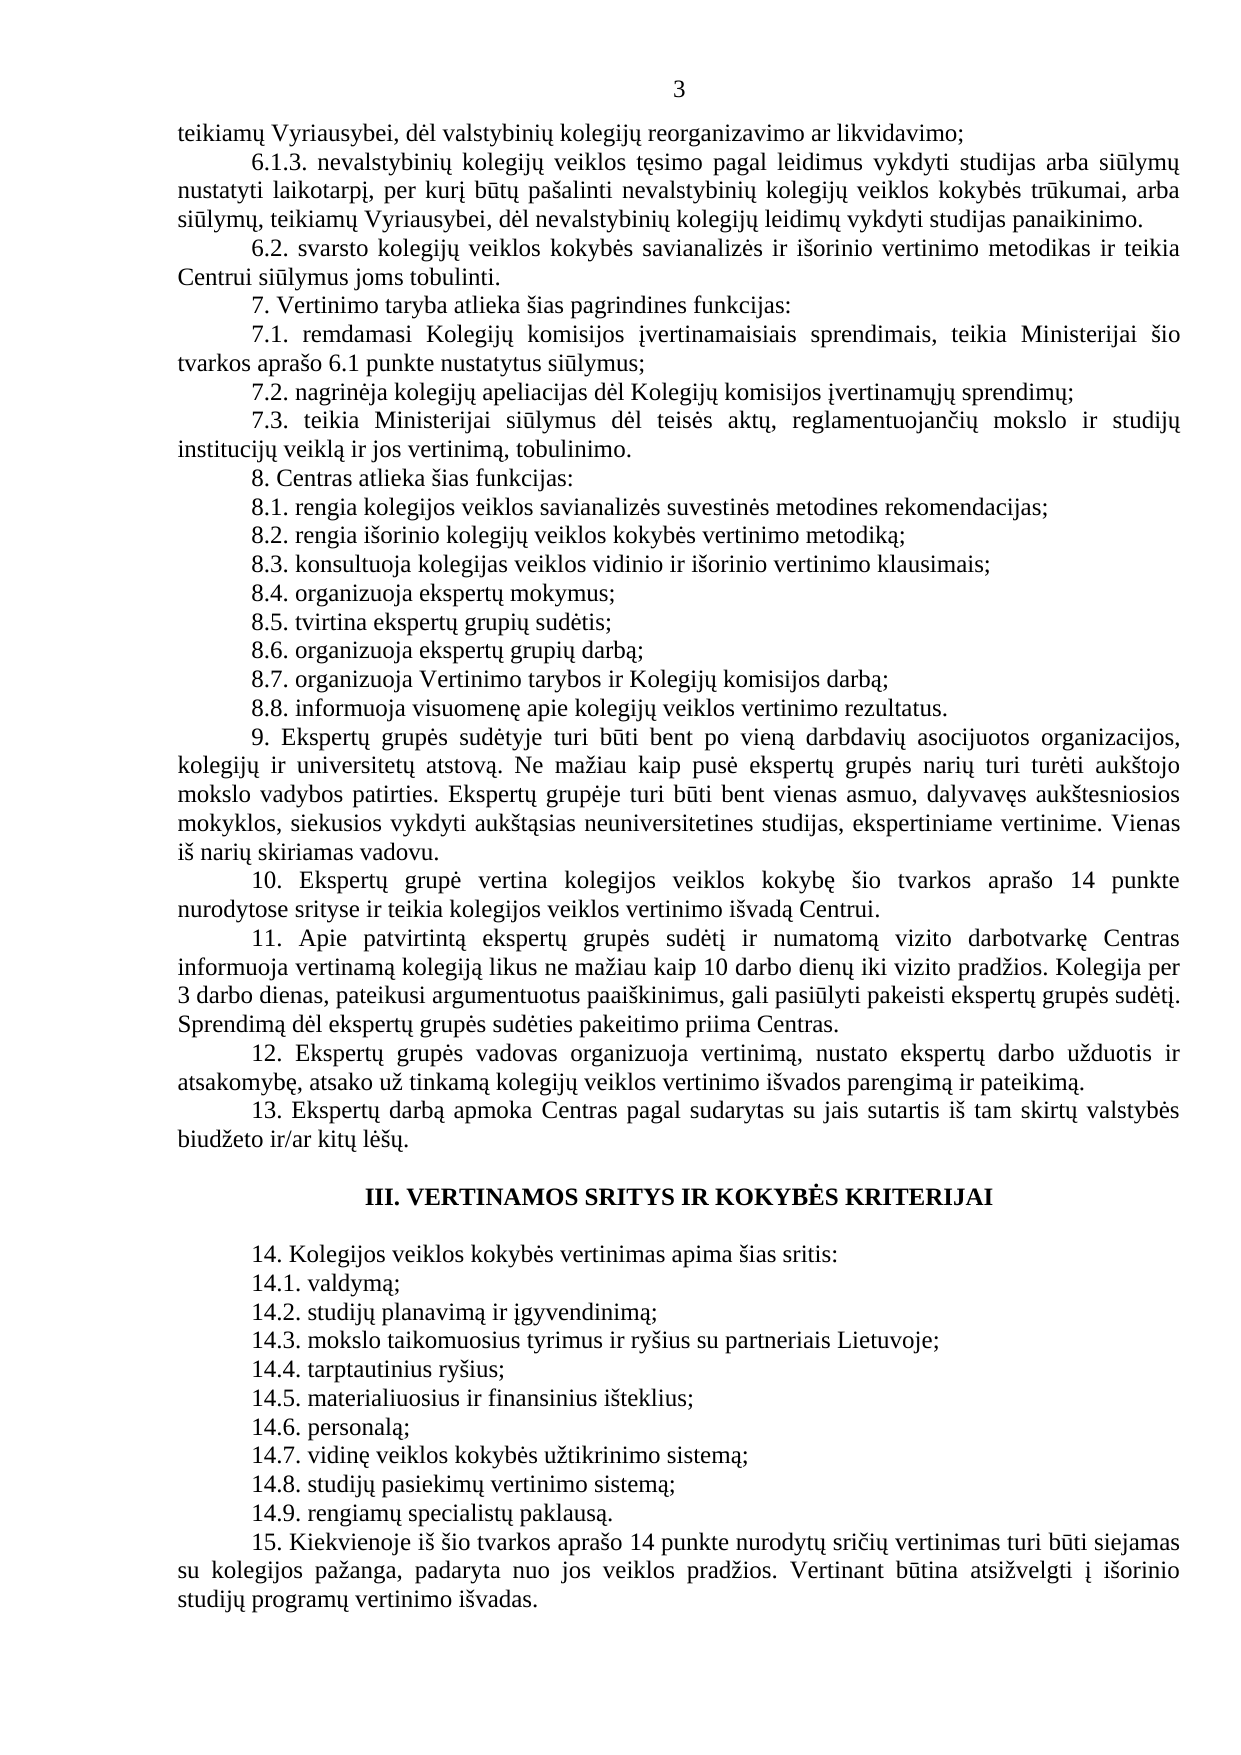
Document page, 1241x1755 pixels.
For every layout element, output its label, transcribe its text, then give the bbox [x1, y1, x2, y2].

text 12. Ekspertų grupės vadovas organizuoja vertinimą, nustato ekspertų darbo užduotis ir atsakomybę, atsako už tinkamą kolegijų veiklos vertinimo išvados parengimą ir pateikimą. [177, 1038, 1181, 1096]
text 6.1.3. nevalstybinių kolegijų veiklos tęsimo pagal leidimus vykdyti studijas arba siūlymų nustatyti laikotarpį, per kurį būtų pašalinti nevalstybinių kolegijų veiklos kokybės trūkumai, arba siūlymų, teikiamų Vyriausybei, dėl nevalstybinių kolegijų leidimų vykdyti studijas panaikinimo. [177, 147, 1181, 233]
text 14.1. valdymą; [177, 1268, 1181, 1297]
text 8.5. tvirtina ekspertų grupių sudėtis; [177, 607, 1181, 636]
text III. VERTINAMOS SRITYS IR KOKYBĖS KRITERIJAI [177, 1182, 1181, 1211]
text 14.8. studijų pasiekimų vertinimo sistemą; [177, 1469, 1181, 1498]
text 15. Kiekvienoje iš šio tvarkos aprašo 14 punkte nurodytų sričių vertinimas turi būti siejamas su kolegijos pažanga, padaryta nuo jos veiklos pradžios. Vertinant būtina atsižvelgti į išorinio studijų programų vertinimo išvadas. [177, 1527, 1181, 1613]
text 6.2. svarsto kolegijų veiklos kokybės savianalizės ir išorinio vertinimo metodikas ir teikia Centrui siūlymus joms tobulinti. [177, 233, 1181, 291]
text 7. Vertinimo taryba atlieka šias pagrindines funkcijas: [177, 291, 1181, 319]
text 14.6. personalą; [177, 1412, 1181, 1441]
text 7.3. teikia Ministerijai siūlymus dėl teisės aktų, reglamentuojančių mokslo ir studijų institucijų veiklą ir jos vertinimą, tobulinimo. [177, 406, 1181, 463]
text 14.7. vidinę veiklos kokybės užtikrinimo sistemą; [177, 1441, 1181, 1469]
text 8.7. organizuoja Vertinimo tarybos ir Kolegijų komisijos darbą; [177, 664, 1181, 693]
text 14.9. rengiamų specialistų paklausą. [177, 1498, 1181, 1527]
text 14.2. studijų planavimą ir įgyvendinimą; [177, 1297, 1181, 1326]
text 7.2. nagrinėja kolegijų apeliacijas dėl Kolegijų komisijos įvertinamųjų sprendimų; [177, 377, 1181, 406]
text 8.8. informuoja visuomenę apie kolegijų veiklos vertinimo rezultatus. [177, 693, 1181, 722]
text 8.1. rengia kolegijos veiklos savianalizės suvestinės metodines rekomendacijas; [177, 492, 1181, 521]
text 14. Kolegijos veiklos kokybės vertinimas apima šias sritis: [177, 1239, 1181, 1268]
text 14.5. materialiuosius ir finansinius išteklius; [177, 1383, 1181, 1412]
text 13. Ekspertų darbą apmoka Centras pagal sudarytas su jais sutartis iš tam skirtų valstybės biudžeto ir/ar kitų lėšų. [177, 1096, 1181, 1153]
text 8.6. organizuoja ekspertų grupių darbą; [177, 636, 1181, 664]
text 14.4. tarptautinius ryšius; [177, 1354, 1181, 1383]
text 8.2. rengia išorinio kolegijų veiklos kokybės vertinimo metodiką; [177, 521, 1181, 549]
text 8.4. organizuoja ekspertų mokymus; [177, 578, 1181, 607]
text 11. Apie patvirtintą ekspertų grupės sudėtį ir numatomą vizito darbotvarkę Centras informuoja vertinamą kolegiją likus ne mažiau kaip 10 darbo dienų iki vizito pradžios. Kolegija per 3 darbo dienas, pateikusi argumentuotus paaiškinimus, gali pasiūlyti pakeisti ekspertų grupės sudėtį. Sprendimą dėl ekspertų grupės sudėties pakeitimo priima Centras. [177, 923, 1181, 1038]
text 9. Ekspertų grupės sudėtyje turi būti bent po vieną darbdavių asocijuotos organizacijos, kolegijų ir universitetų atstovą. Ne mažiau kaip pusė ekspertų grupės narių turi turėti aukštojo mokslo vadybos patirties. Ekspertų grupėje turi būti bent vienas asmuo, dalyvavęs aukštesniosios mokyklos, siekusios vykdyti aukštąsias neuniversitetines studijas, ekspertiniame vertinime. Vienas iš narių skiriamas vadovu. [177, 722, 1181, 866]
text 10. Ekspertų grupė vertina kolegijos veiklos kokybę šio tvarkos aprašo 14 punkte nurodytose srityse ir teikia kolegijos veiklos vertinimo išvadą Centrui. [177, 866, 1181, 923]
text 14.3. mokslo taikomuosius tyrimus ir ryšius su partneriais Lietuvoje; [177, 1326, 1181, 1354]
text 8. Centras atlieka šias funkcijas: [177, 463, 1181, 492]
text teikiamų Vyriausybei, dėl valstybinių kolegijų reorganizavimo ar likvidavimo; [177, 118, 1181, 147]
text 8.3. konsultuoja kolegijas veiklos vidinio ir išorinio vertinimo klausimais; [177, 549, 1181, 578]
text 7.1. remdamasi Kolegijų komisijos įvertinamaisiais sprendimais, teikia Ministerijai šio tvarkos aprašo 6.1 punkte nustatytus siūlymus; [177, 319, 1181, 377]
